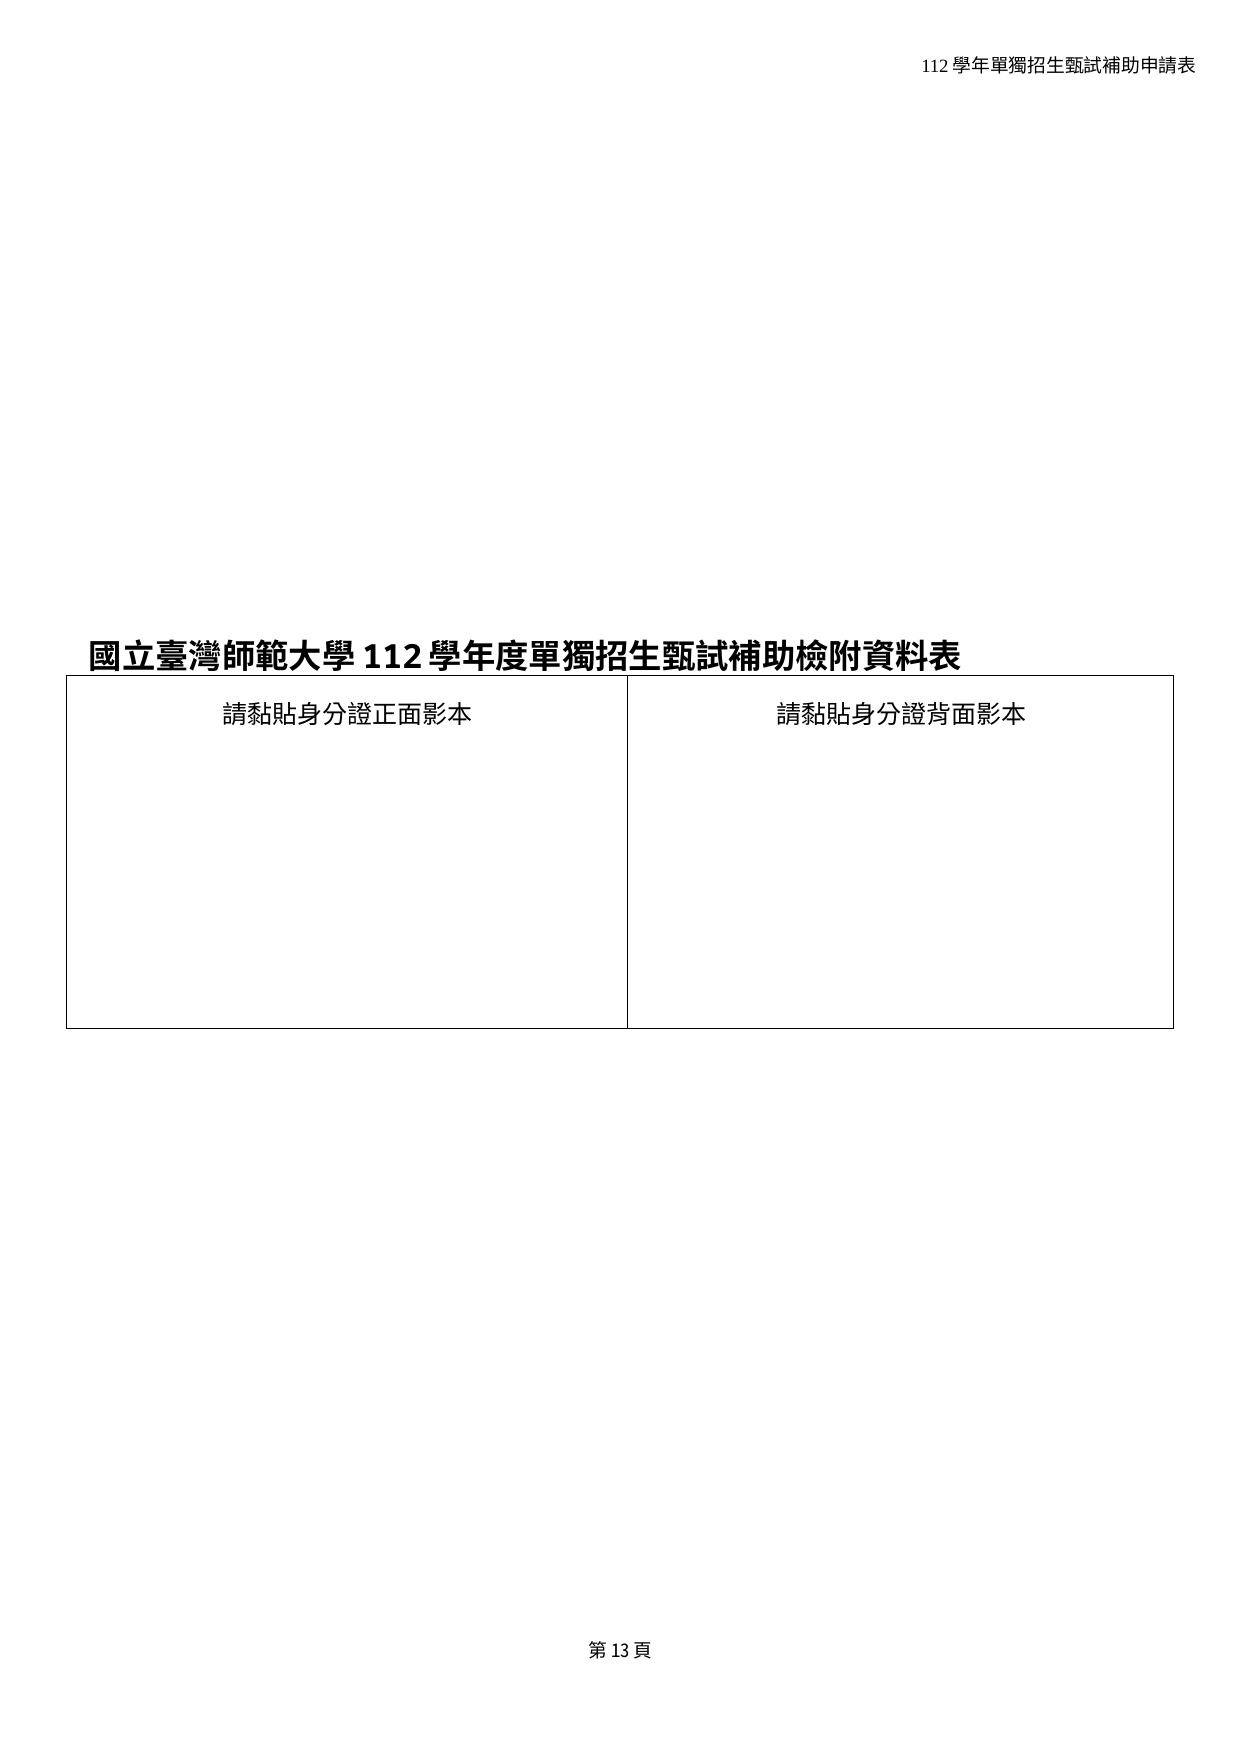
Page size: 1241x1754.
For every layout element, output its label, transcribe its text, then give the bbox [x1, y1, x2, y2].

text 國立臺灣師範大學112學年度單獨招生甄試補助檢附資料表 [89, 612, 1152, 675]
table_header 請黏貼身分證背面影本 [628, 676, 1173, 1028]
table_header 請黏貼身分證正面影本 [67, 676, 627, 1028]
